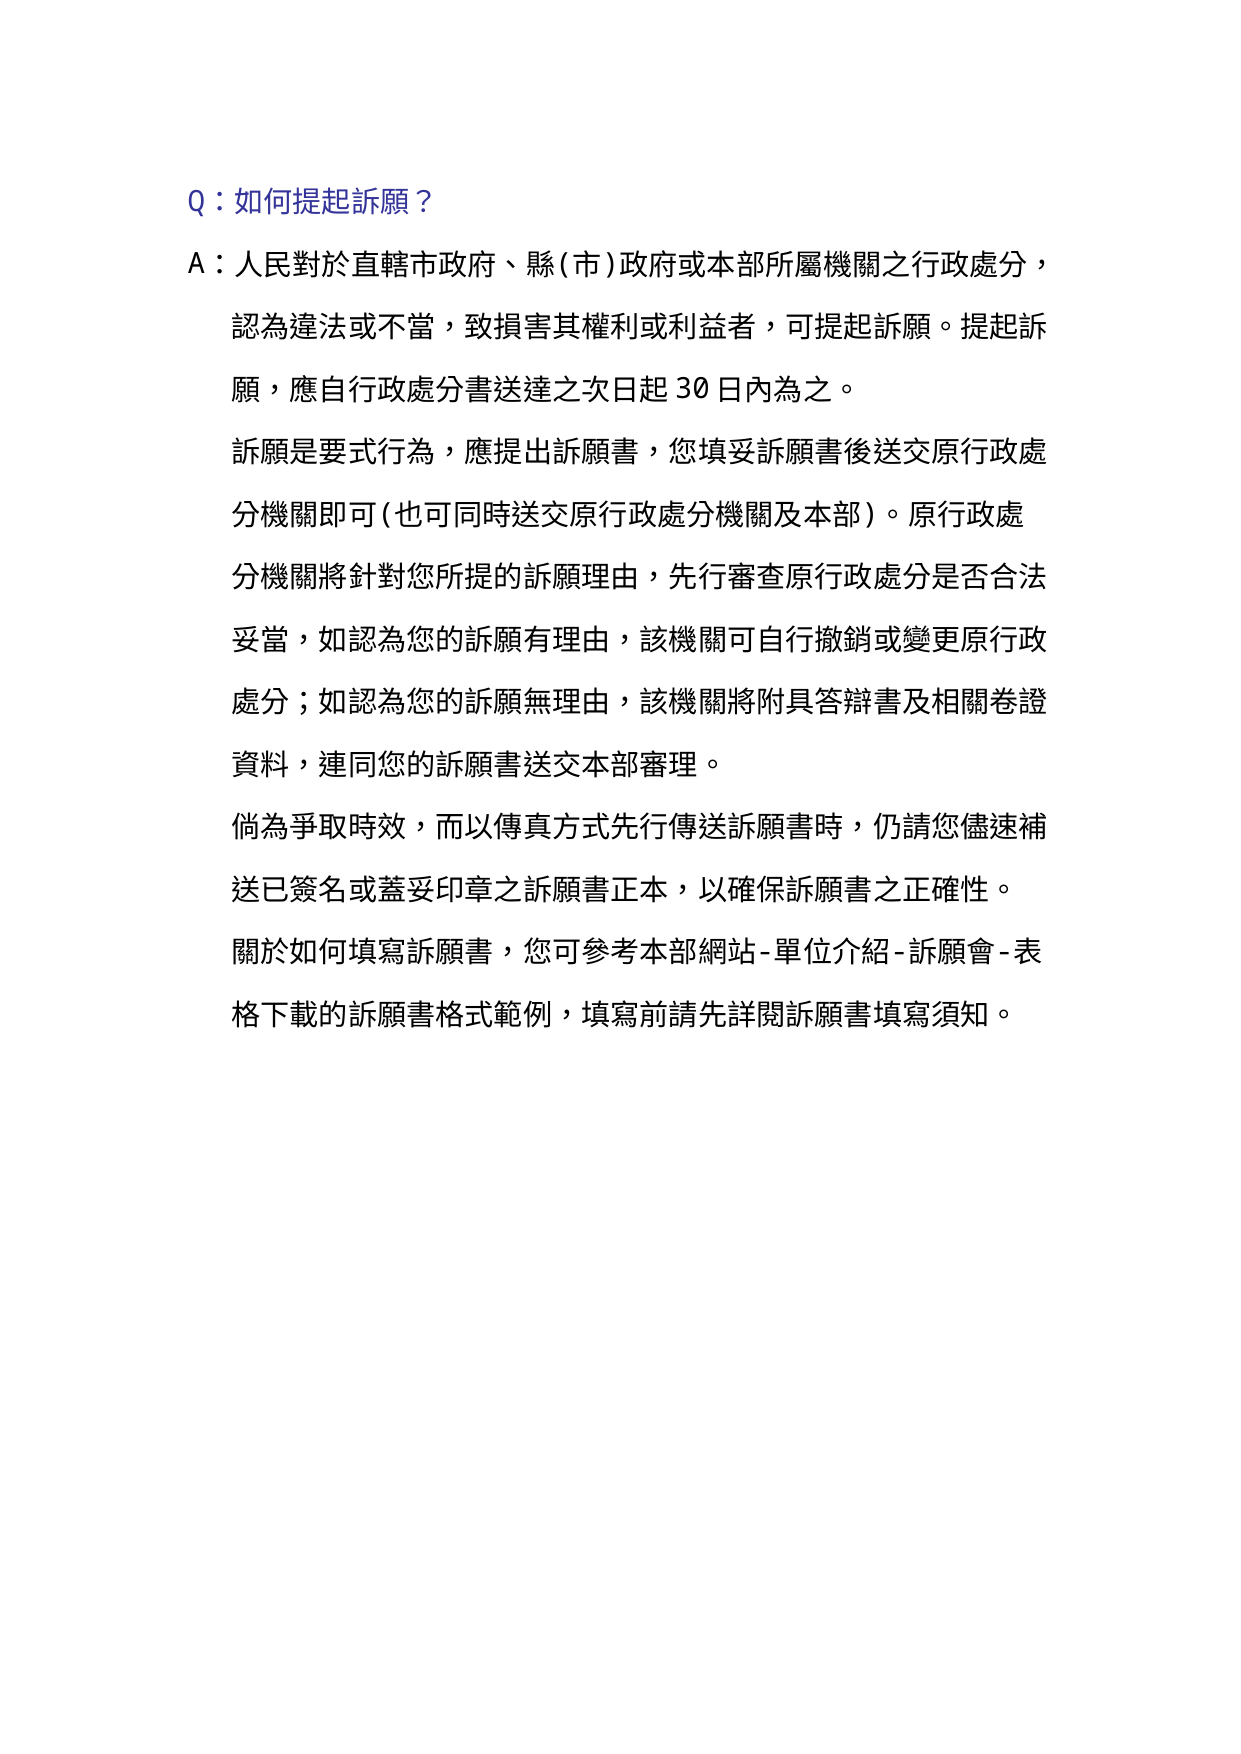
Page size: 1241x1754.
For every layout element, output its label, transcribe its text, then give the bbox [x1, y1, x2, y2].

text 倘為爭取時效，而以傳真方式先行傳送訴願書時，仍請您儘速補送已簽名或蓋妥印章之訴願書正本，以確保訴願書之正確性。 [231, 783, 1053, 908]
text Q：如何提起訴願？ [187, 158, 1053, 221]
text A：人民對於直轄市政府、縣(市)政府或本部所屬機關之行政處分，認為違法或不當，致損害其權利或利益者，可提起訴願。提起訴願，應自行政處分書送達之次日起30日內為之。 [187, 221, 1053, 408]
text 關於如何填寫訴願書，您可參考本部網站-單位介紹-訴願會-表格下載的訴願書格式範例，填寫前請先詳閱訴願書填寫須知。 [231, 908, 1053, 1033]
text 訴願是要式行為，應提出訴願書，您填妥訴願書後送交原行政處分機關即可(也可同時送交原行政處分機關及本部)。原行政處分機關將針對您所提的訴願理由，先行審查原行政處分是否合法妥當，如認為您的訴願有理由，該機關可自行撤銷或變更原行政處分；如認為您的訴願無理由，該機關將附具答辯書及相關卷證資料，連同您的訴願書送交本部審理。 [231, 408, 1053, 783]
